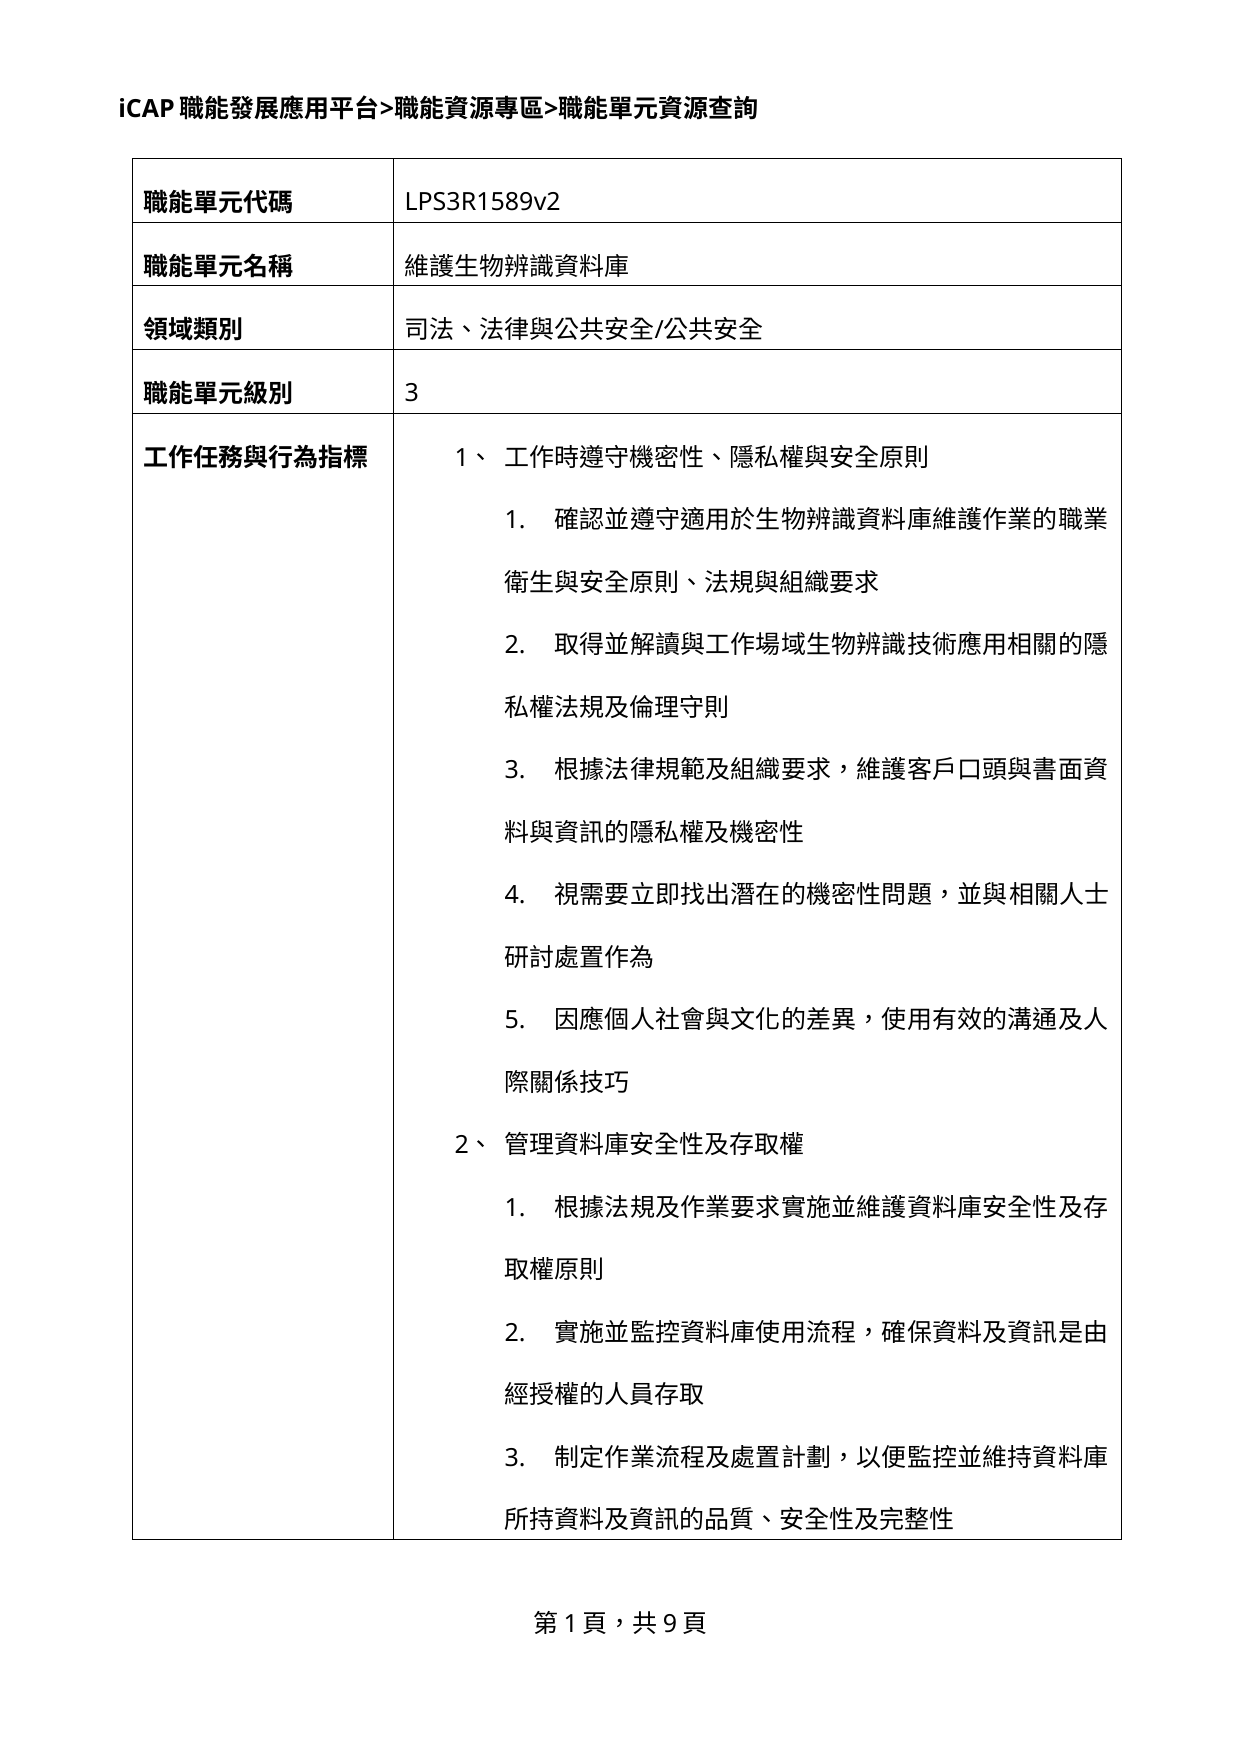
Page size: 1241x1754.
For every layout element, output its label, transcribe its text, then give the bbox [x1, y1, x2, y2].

table_cell 維護生物辨識資料庫 [394, 223, 1121, 285]
table_cell 職能單元級別 [133, 350, 393, 412]
table_header 職能單元代碼 [133, 159, 393, 222]
table_cell 職能單元名稱 [133, 223, 393, 285]
table_cell 領域類別 [133, 286, 393, 349]
table_cell 工作時遵守機密性、隱私權與安全原則 確認並遵守適用於生物辨識資料庫維護作業的職業衛生與安全原則、法規與組織要求 取得並解讀與工作場域生物辨識技術應用相關的隱私權法規及倫理守則 根據法律規範及組織要求，維護客戶口頭與書面資料與資訊的隱私權及機密性 視需要立即找出潛在的機密性問題，並與相關人士研討處置作為 因應個人社會與文化的差異，使用有效的溝通及人際關係技巧 管理資料庫安全性及存取權 根據法規及作業要求實施並維護資料庫安全性及存取權原則 實施並監控資料庫使用流程，確保資料及資訊是由經授權的人員存取 制定作業流程及處置計劃，以便監控並維持資料庫所持資料及資訊的品質、安全性及完整性 制定並遵循作業流程，以便定期監控網路伺服器及電腦系統，防止資訊外洩 執行並遵循有關安全儲存及保護資料與資訊的程序 維護資料庫 取得生物辨識設備及系統的使用歷程並予以評估，立即辨識故障及資料外洩事件 確認所需資料庫，根據製造商規格安裝相關的軟硬體 視需要取得並檢閱與軟硬體維護相關的資訊 執行登錄程序時遵照系統化流程，確保資料的正確性及即時性 檢查病毒保護功能並視需要更新，確保資料完整無虞 資料庫備份程序符合資料儲存類型及方法，維護時並根據現行系統監控程序作業 監控資料庫的績效問題 制定生物辨識測試績效及績效報告的操作規則，並根據組織要求予以執行 辨識績效問題並記錄 確認適當的資料庫績效診斷工具，並根據製造商規格使用 依據診斷結果與適當的負責人員討論，以便修正問題 出現職責或職能範圍以外的複雜故障問題時，通報廠商維護人員或尋求主管協助 彙整報告 根據工作場域程序明確的記錄維修結果 檢視維修過程，與相關負責人員討論及研議處置作為，確認能有效改進績效的程序 根據作業要求以適當的格式及呈現方式撰寫報告 使用已蒐集的資料製作報告，檢視並審核報告之正確性 根據法規及作業要求安全保存紀錄及報告 [394, 414, 1121, 1538]
table_header LPS3R1589v2 [394, 159, 1121, 222]
table_cell 3 [394, 350, 1121, 412]
table_cell 司法、法律與公共安全/公共安全 [394, 286, 1121, 349]
table_cell 工作任務與行為指標 [133, 414, 393, 1538]
